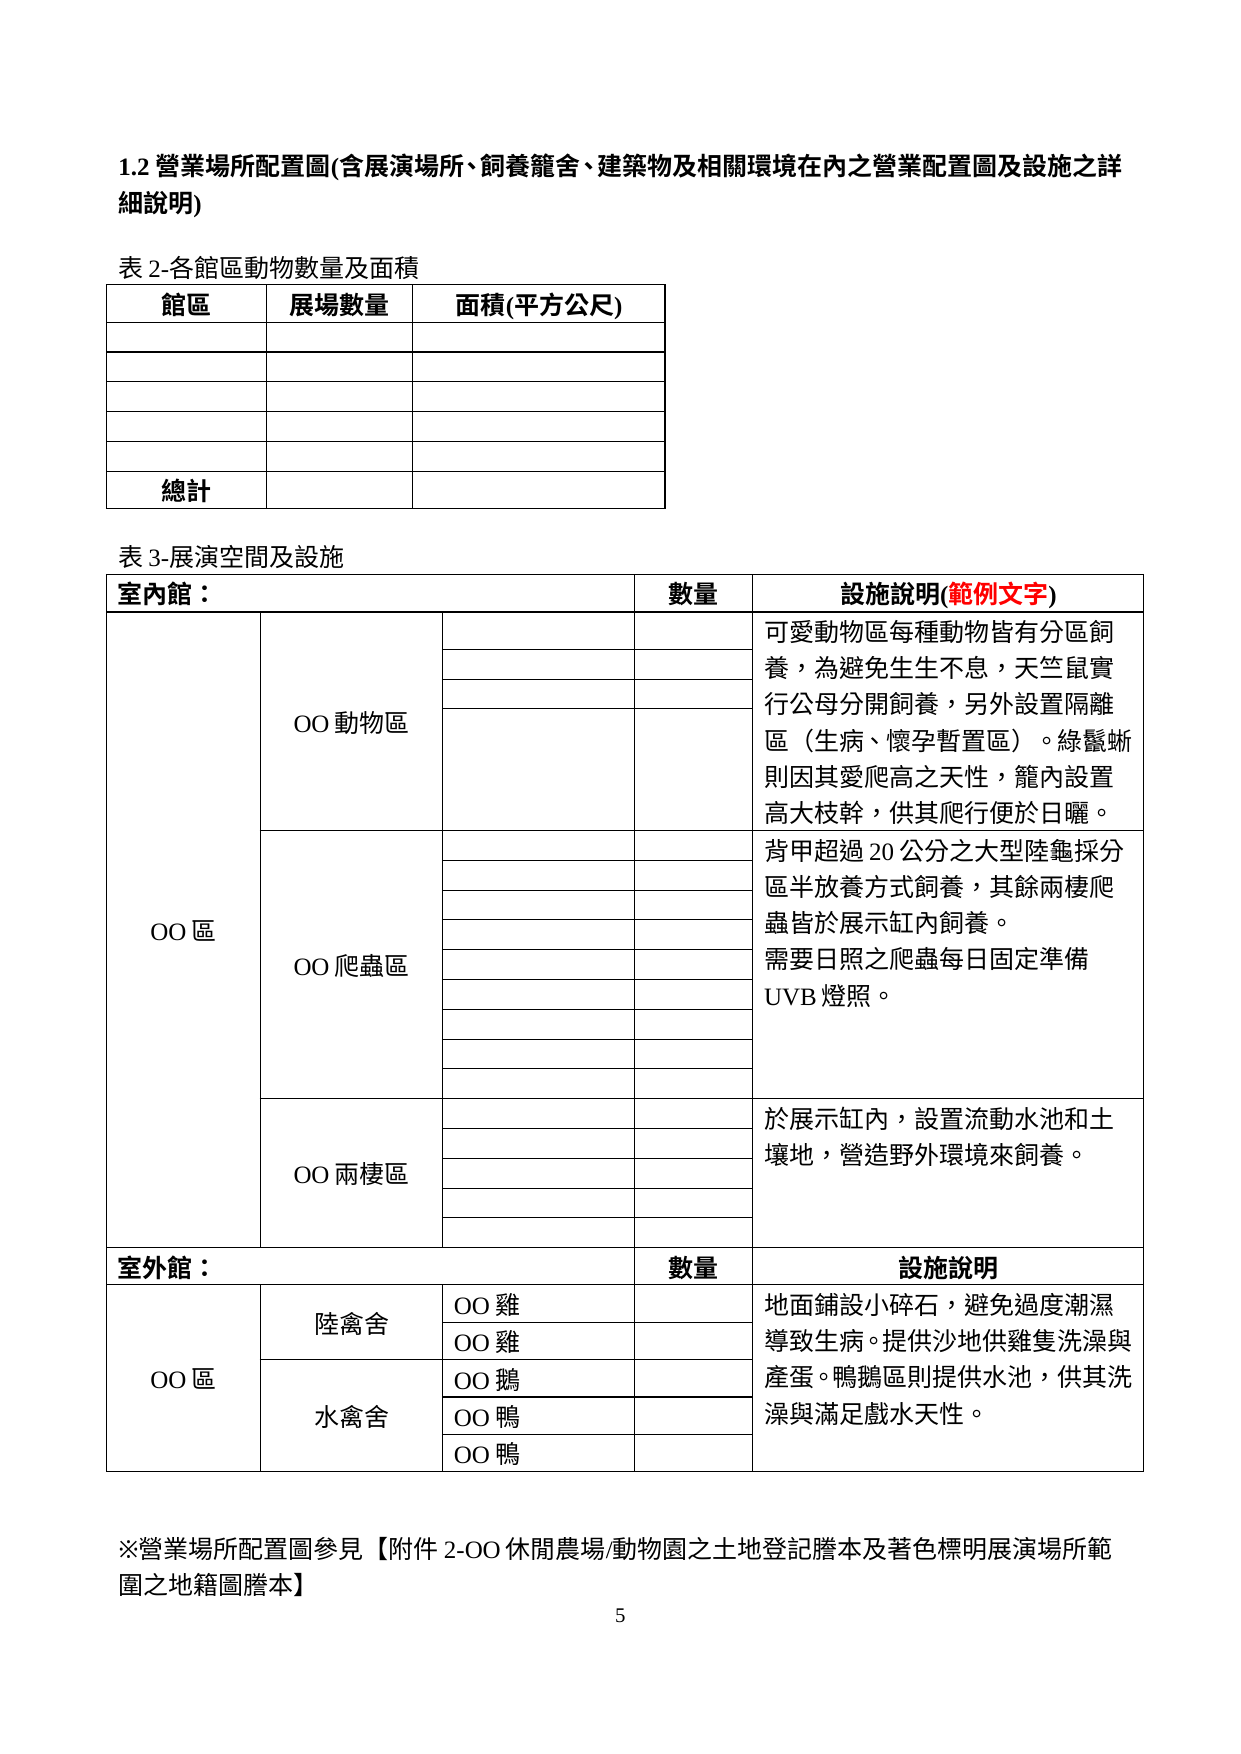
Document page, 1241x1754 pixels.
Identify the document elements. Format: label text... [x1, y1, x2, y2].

table_cell [443, 1010, 634, 1038]
table_cell [635, 1010, 752, 1038]
table_cell [107, 353, 266, 381]
table_cell [443, 831, 634, 860]
table_cell [413, 442, 664, 471]
table_header 展場數量 [267, 285, 412, 322]
table_cell 水禽舍 [261, 1360, 442, 1471]
table_cell [267, 323, 412, 351]
table_cell OO鵝 [443, 1360, 634, 1396]
table_cell [635, 680, 752, 708]
table_cell 背甲超過20公分之大型陸龜採分區半放養方式飼養，其餘兩棲爬蟲皆於展示缸內飼養。 需要日照之爬蟲每日固定準備UVB燈照。 [753, 831, 1143, 1098]
table_cell [635, 1040, 752, 1068]
table_cell [635, 831, 752, 860]
table_cell [443, 980, 634, 1009]
table_cell [267, 442, 412, 471]
table_cell [443, 613, 634, 649]
text 1.2 營業場所配置圖(含展演場所、飼養籠舍、建築物及相關環境在內之營業配置圖及設施之詳細說明) [118, 147, 1122, 219]
table_cell [443, 1189, 634, 1217]
table_cell OO動物區 [261, 613, 442, 830]
table_cell [267, 353, 412, 381]
table_header 設施說明(範例文字) [753, 575, 1143, 611]
table_cell [635, 1099, 752, 1128]
table_cell [107, 382, 266, 411]
table_cell [443, 1159, 634, 1187]
table_header 數量 [635, 575, 752, 611]
table_cell OO爬蟲區 [261, 831, 442, 1098]
table_cell [443, 891, 634, 919]
table_cell [635, 1069, 752, 1098]
table_cell [635, 1218, 752, 1247]
table_cell OO區 [107, 613, 260, 1247]
table_cell [413, 412, 664, 441]
table_cell [635, 650, 752, 678]
table_cell [635, 709, 752, 830]
text ※營業場所配置圖參見【附件2-OO休閒農場/動物園之土地登記謄本及著色標明展演場所範圍之地籍圖謄本】 [118, 1529, 1122, 1602]
table_cell [443, 861, 634, 889]
table_cell [443, 1099, 634, 1128]
table_cell [413, 323, 664, 351]
table_cell [443, 680, 634, 708]
table_cell 地面鋪設小碎石，避免過度潮濕導致生病。提供沙地供雞隻洗澡與產蛋。鴨鵝區則提供水池，供其洗澡與滿足戲水天性。 [753, 1285, 1143, 1471]
table_cell 總計 [107, 472, 266, 508]
table_cell [635, 1435, 752, 1471]
table_cell [107, 442, 266, 471]
table_cell OO區 [107, 1285, 260, 1471]
table_cell [107, 412, 266, 441]
text 表3-展演空間及設施 [118, 538, 1122, 574]
table_cell 陸禽舍 [261, 1285, 442, 1359]
table_cell [443, 920, 634, 949]
table_cell 可愛動物區每種動物皆有分區飼養，為避免生生不息，天竺鼠實行公母分開飼養，另外設置隔離區（生病、懷孕暫置區）。綠鬣蜥則因其愛爬高之天性，籠內設置高大枝幹，供其爬行便於日曬。 [753, 613, 1143, 830]
table_cell OO雞 [443, 1285, 634, 1322]
table_header 室內館： [107, 575, 634, 611]
table_cell [413, 353, 664, 381]
table_cell 於展示缸內，設置流動水池和土壤地，營造野外環境來飼養。 [753, 1099, 1143, 1247]
table_cell OO雞 [443, 1323, 634, 1359]
table_cell OO鴨 [443, 1398, 634, 1434]
table_cell 數量 [635, 1248, 752, 1284]
table_cell [635, 1323, 752, 1359]
table_cell [267, 382, 412, 411]
table_cell [443, 650, 634, 678]
table_cell OO兩棲區 [261, 1099, 442, 1247]
table_cell [635, 920, 752, 949]
table_cell 室外館： [107, 1248, 634, 1284]
table_cell [443, 950, 634, 979]
table_cell [635, 891, 752, 919]
table_cell [107, 323, 266, 351]
table_cell [443, 1218, 634, 1247]
table_header 館區 [107, 285, 266, 322]
table_cell [267, 412, 412, 441]
table_cell [443, 1129, 634, 1158]
table_cell [443, 1040, 634, 1068]
table_cell [635, 1360, 752, 1396]
table_cell [635, 1398, 752, 1434]
text 表2-各館區動物數量及面積 [118, 248, 1122, 284]
table_cell [635, 980, 752, 1009]
table_cell [635, 1285, 752, 1322]
table_cell [443, 709, 634, 830]
table_cell 設施說明 [753, 1248, 1143, 1284]
table_cell [443, 1069, 634, 1098]
table_cell [635, 861, 752, 889]
table_cell [413, 472, 664, 508]
table_header 面積(平方公尺) [413, 285, 664, 322]
table_cell [635, 1159, 752, 1187]
table_cell OO鴨 [443, 1435, 634, 1471]
table_cell [635, 950, 752, 979]
table_cell [267, 472, 412, 508]
table_cell [413, 382, 664, 411]
table_cell [635, 1129, 752, 1158]
table_cell [635, 613, 752, 649]
table_cell [635, 1189, 752, 1217]
